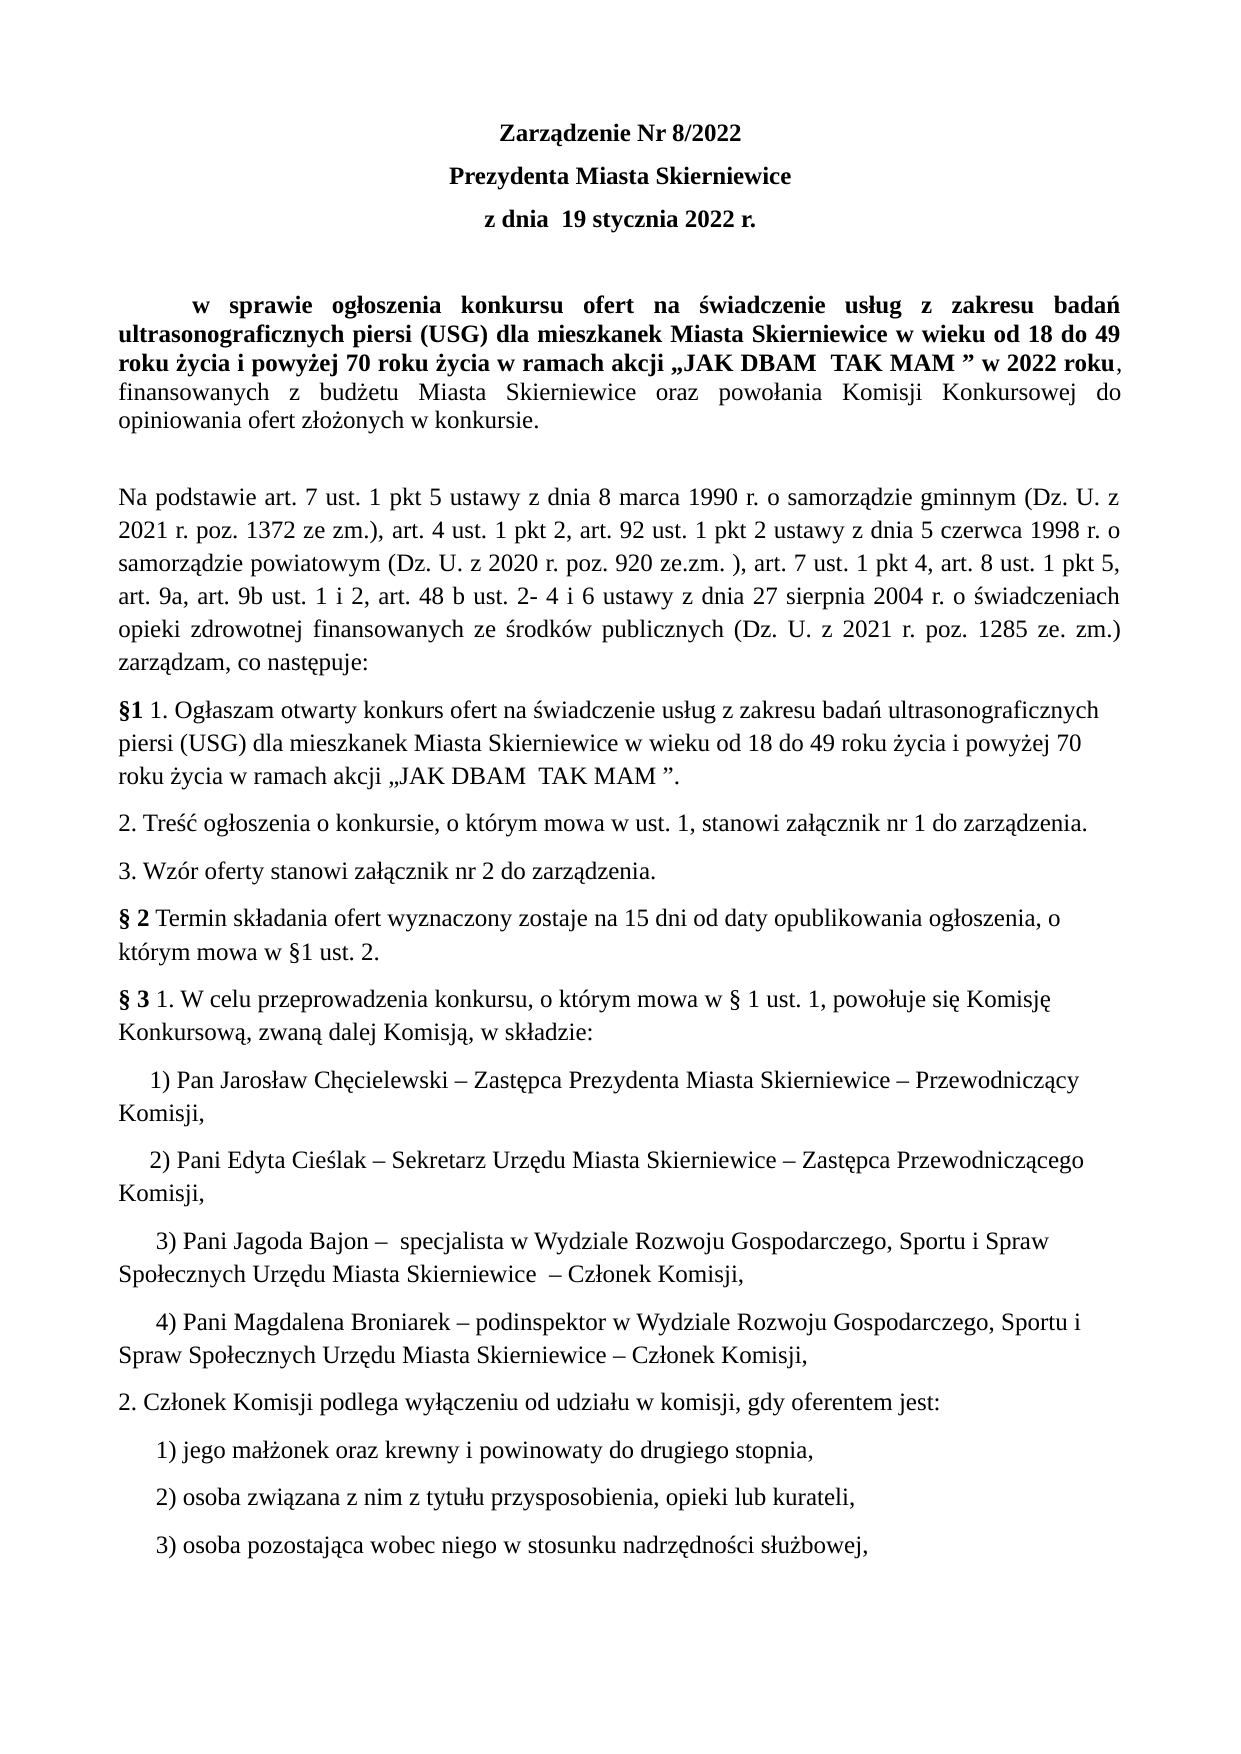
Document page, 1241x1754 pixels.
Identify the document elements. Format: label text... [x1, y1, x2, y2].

text 2) osoba związana z nim z tytułu przysposobienia, opieki lub kurateli, [118, 1482, 1122, 1511]
text 1) Pan Jarosław Chęcielewski – Zastępca Prezydenta Miasta Skierniewice – Przewodniczący Komisji, [118, 1065, 1122, 1127]
text 2) Pani Edyta Cieślak – Sekretarz Urzędu Miasta Skierniewice – Zastępca Przewodniczącego Komisji, [118, 1145, 1122, 1207]
text 3) osoba pozostająca wobec niego w stosunku nadrzędności służbowej, [118, 1530, 1122, 1559]
text w sprawie ogłoszenia konkursu ofert na świadczenie usług z zakresu badań ultrasonograficznych piersi (USG) dla mieszkanek Miasta Skierniewice w wieku od 18 do 49 roku życia i powyżej 70 roku życia w ramach akcji „JAK DBAM TAK MAM ” w 2022 roku, finansowanych z budżetu Miasta Skierniewice oraz powołania Komisji Konkursowej do opiniowania ofert złożonych w konkursie. [118, 291, 1122, 434]
text § 2 Termin składania ofert wyznaczony zostaje na 15 dni od daty opublikowania ogłoszenia, o którym mowa w §1 ust. 2. [118, 903, 1122, 965]
text 3) Pani Jagoda Bajon – specjalista w Wydziale Rozwoju Gospodarczego, Sportu i Spraw Społecznych Urzędu Miasta Skierniewice – Członek Komisji, [118, 1226, 1122, 1288]
text §1 1. Ogłaszam otwarty konkurs ofert na świadczenie usług z zakresu badań ultrasonograficznych piersi (USG) dla mieszkanek Miasta Skierniewice w wieku od 18 do 49 roku życia i powyżej 70 roku życia w ramach akcji „JAK DBAM TAK MAM ”. [118, 695, 1122, 789]
text Na podstawie art. 7 ust. 1 pkt 5 ustawy z dnia 8 marca 1990 r. o samorządzie gminnym (Dz. U. z 2021 r. poz. 1372 ze zm.), art. 4 ust. 1 pkt 2, art. 92 ust. 1 pkt 2 ustawy z dnia 5 czerwca 1998 r. o samorządzie powiatowym (Dz. U. z 2020 r. poz. 920 ze.zm. ), art. 7 ust. 1 pkt 4, art. 8 ust. 1 pkt 5, art. 9a, art. 9b ust. 1 i 2, art. 48 b ust. 2- 4 i 6 ustawy z dnia 27 sierpnia 2004 r. o świadczeniach opieki zdrowotnej finansowanych ze środków publicznych (Dz. U. z 2021 r. poz. 1285 ze. zm.) zarządzam, co następuje: [118, 482, 1122, 676]
text z dnia 19 stycznia 2022 r. [118, 204, 1122, 233]
text § 3 1. W celu przeprowadzenia konkursu, o którym mowa w § 1 ust. 1, powołuje się Komisję Konkursową, zwaną dalej Komisją, w składzie: [118, 984, 1122, 1046]
text 2. Treść ogłoszenia o konkursie, o którym mowa w ust. 1, stanowi załącznik nr 1 do zarządzenia. [118, 808, 1122, 837]
text 2. Członek Komisji podlega wyłączeniu od udziału w komisji, gdy oferentem jest: [118, 1387, 1122, 1416]
text Prezydenta Miasta Skierniewice [118, 161, 1122, 190]
text 4) Pani Magdalena Broniarek – podinspektor w Wydziale Rozwoju Gospodarczego, Sportu i Spraw Społecznych Urzędu Miasta Skierniewice – Członek Komisji, [118, 1307, 1122, 1368]
text Zarządzenie Nr 8/2022 [118, 118, 1122, 147]
text 1) jego małżonek oraz krewny i powinowaty do drugiego stopnia, [118, 1435, 1122, 1464]
text 3. Wzór oferty stanowi załącznik nr 2 do zarządzenia. [118, 856, 1122, 885]
